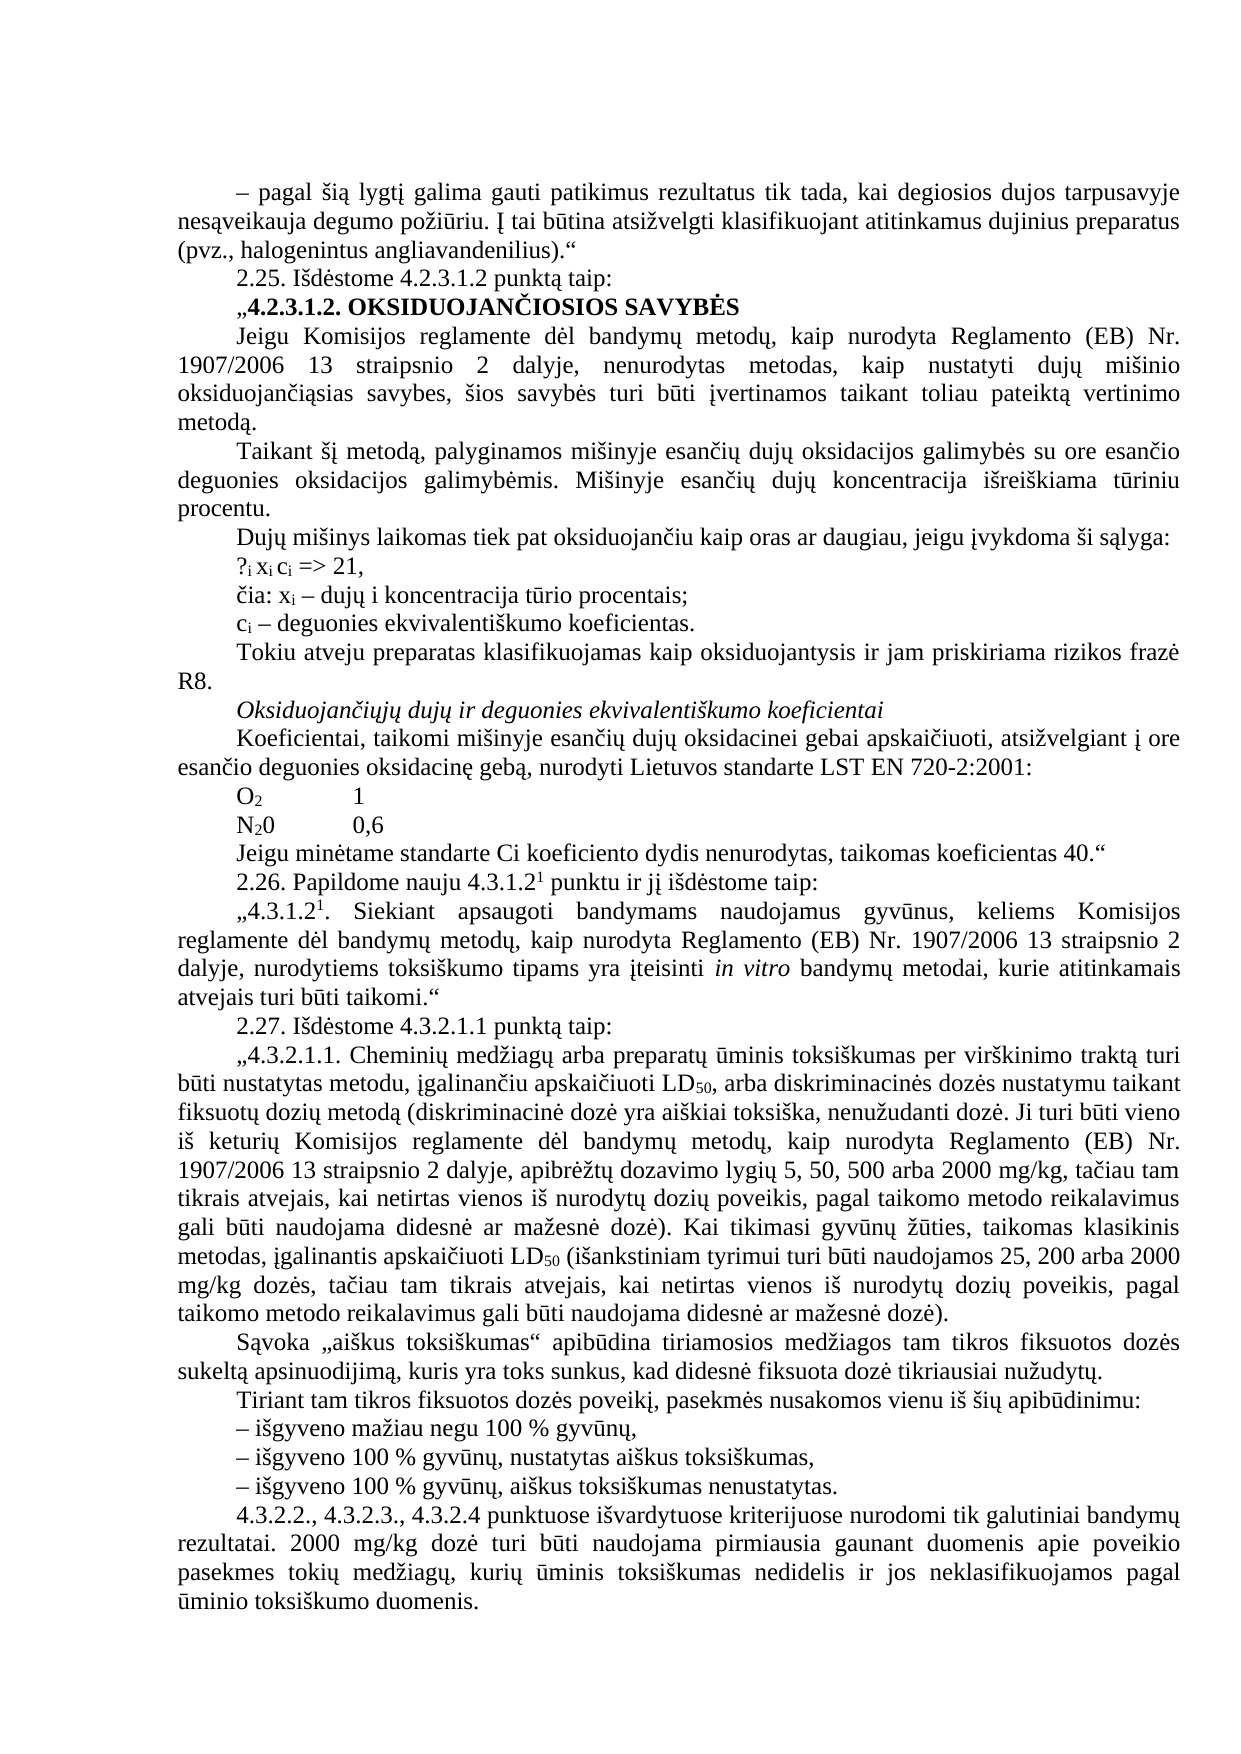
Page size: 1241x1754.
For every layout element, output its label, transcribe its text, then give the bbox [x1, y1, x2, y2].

text Dujų mišinys laikomas tiek pat oksiduojančiu kaip oras ar daugiau, jeigu įvykdoma ši sąlyga: [177, 522, 1181, 551]
text Jeigu minėtame standarte Ci koeficiento dydis nenurodytas, taikomas koeficientas 40.“ [177, 838, 1181, 867]
text – išgyveno 100 % gyvūnų, nustatytas aiškus toksiškumas, [177, 1442, 1181, 1471]
text „4.3.2.1.1. Cheminių medžiagų arba preparatų ūminis toksiškumas per virškinimo traktą turi būti nustatytas metodu, įgalinančiu apskaičiuoti LD50, arba diskriminacinės dozės nustatymu taikant fiksuotų dozių metodą (diskriminacinė dozė yra aiškiai toksiška, nenužudanti dozė. Ji turi būti vieno iš keturių Komisijos reglamente dėl bandymų metodų, kaip nurodyta Reglamento (EB) Nr. 1907/2006 13 straipsnio 2 dalyje, apibrėžtų dozavimo lygių 5, 50, 500 arba 2000 mg/kg, tačiau tam tikrais atvejais, kai netirtas vienos iš nurodytų dozių poveikis, pagal taikomo metodo reikalavimus gali būti naudojama didesnė ar mažesnė dozė). Kai tikimasi gyvūnų žūties, taikomas klasikinis metodas, įgalinantis apskaičiuoti LD50 (išankstiniam tyrimui turi būti naudojamos 25, 200 arba 2000 mg/kg dozės, tačiau tam tikrais atvejais, kai netirtas vienos iš nurodytų dozių poveikis, pagal taikomo metodo reikalavimus gali būti naudojama didesnė ar mažesnė dozė). [177, 1040, 1181, 1327]
text „4.3.1.21. Siekiant apsaugoti bandymams naudojamus gyvūnus, keliems Komisijos reglamente dėl bandymų metodų, kaip nurodyta Reglamento (EB) Nr. 1907/2006 13 straipsnio 2 dalyje, nurodytiems toksiškumo tipams yra įteisinti in vitro bandymų metodai, kurie atitinkamais atvejais turi būti taikomi.“ [177, 896, 1181, 1011]
text ci – deguonies ekvivalentiškumo koeficientas. [177, 608, 1181, 637]
text Tiriant tam tikros fiksuotos dozės poveikį, pasekmės nusakomos vienu iš šių apibūdinimu: [177, 1385, 1181, 1413]
text O2 1 [177, 781, 1181, 810]
text ?i xi ci => 21, [177, 551, 1181, 580]
text – išgyveno mažiau negu 100 % gyvūnų, [177, 1413, 1181, 1442]
text Jeigu Komisijos reglamente dėl bandymų metodų, kaip nurodyta Reglamento (EB) Nr. 1907/2006 13 straipsnio 2 dalyje, nenurodytas metodas, kaip nustatyti dujų mišinio oksiduojančiąsias savybes, šios savybės turi būti įvertinamos taikant toliau pateiktą vertinimo metodą. [177, 321, 1181, 436]
text N20 0,6 [177, 810, 1181, 838]
text čia: xi – dujų i koncentracija tūrio procentais; [177, 580, 1181, 608]
text 2.27. Išdėstome 4.3.2.1.1 punktą taip: [177, 1011, 1181, 1040]
text Sąvoka „aiškus toksiškumas“ apibūdina tiriamosios medžiagos tam tikros fiksuotos dozės sukeltą apsinuodijimą, kuris yra toks sunkus, kad didesnė fiksuota dozė tikriausiai nužudytų. [177, 1327, 1181, 1385]
text Oksiduojančiųjų dujų ir deguonies ekvivalentiškumo koeficientai [177, 695, 1181, 723]
text – išgyveno 100 % gyvūnų, aiškus toksiškumas nenustatytas. [177, 1471, 1181, 1500]
text „4.2.3.1.2. OKSIDUOJANČIOSIOS SAVYBĖS [177, 292, 1181, 321]
text Tokiu atveju preparatas klasifikuojamas kaip oksiduojantysis ir jam priskiriama rizikos frazė R8. [177, 637, 1181, 695]
text Taikant šį metodą, palyginamos mišinyje esančių dujų oksidacijos galimybės su ore esančio deguonies oksidacijos galimybėmis. Mišinyje esančių dujų koncentracija išreiškiama tūriniu procentu. [177, 436, 1181, 522]
text 2.26. Papildome nauju 4.3.1.21 punktu ir jį išdėstome taip: [177, 867, 1181, 896]
text 4.3.2.2., 4.3.2.3., 4.3.2.4 punktuose išvardytuose kriterijuose nurodomi tik galutiniai bandymų rezultatai. 2000 mg/kg dozė turi būti naudojama pirmiausia gaunant duomenis apie poveikio pasekmes tokių medžiagų, kurių ūminis toksiškumas nedidelis ir jos neklasifikuojamos pagal ūminio toksiškumo duomenis. [177, 1500, 1181, 1615]
text 2.25. Išdėstome 4.2.3.1.2 punktą taip: [177, 263, 1181, 292]
text Koeficientai, taikomi mišinyje esančių dujų oksidacinei gebai apskaičiuoti, atsižvelgiant į ore esančio deguonies oksidacinę gebą, nurodyti Lietuvos standarte LST EN 720-2:2001: [177, 723, 1181, 781]
text – pagal šią lygtį galima gauti patikimus rezultatus tik tada, kai degiosios dujos tarpusavyje nesąveikauja degumo požiūriu. Į tai būtina atsižvelgti klasifikuojant atitinkamus dujinius preparatus (pvz., halogenintus angliavandenilius).“ [177, 177, 1181, 263]
